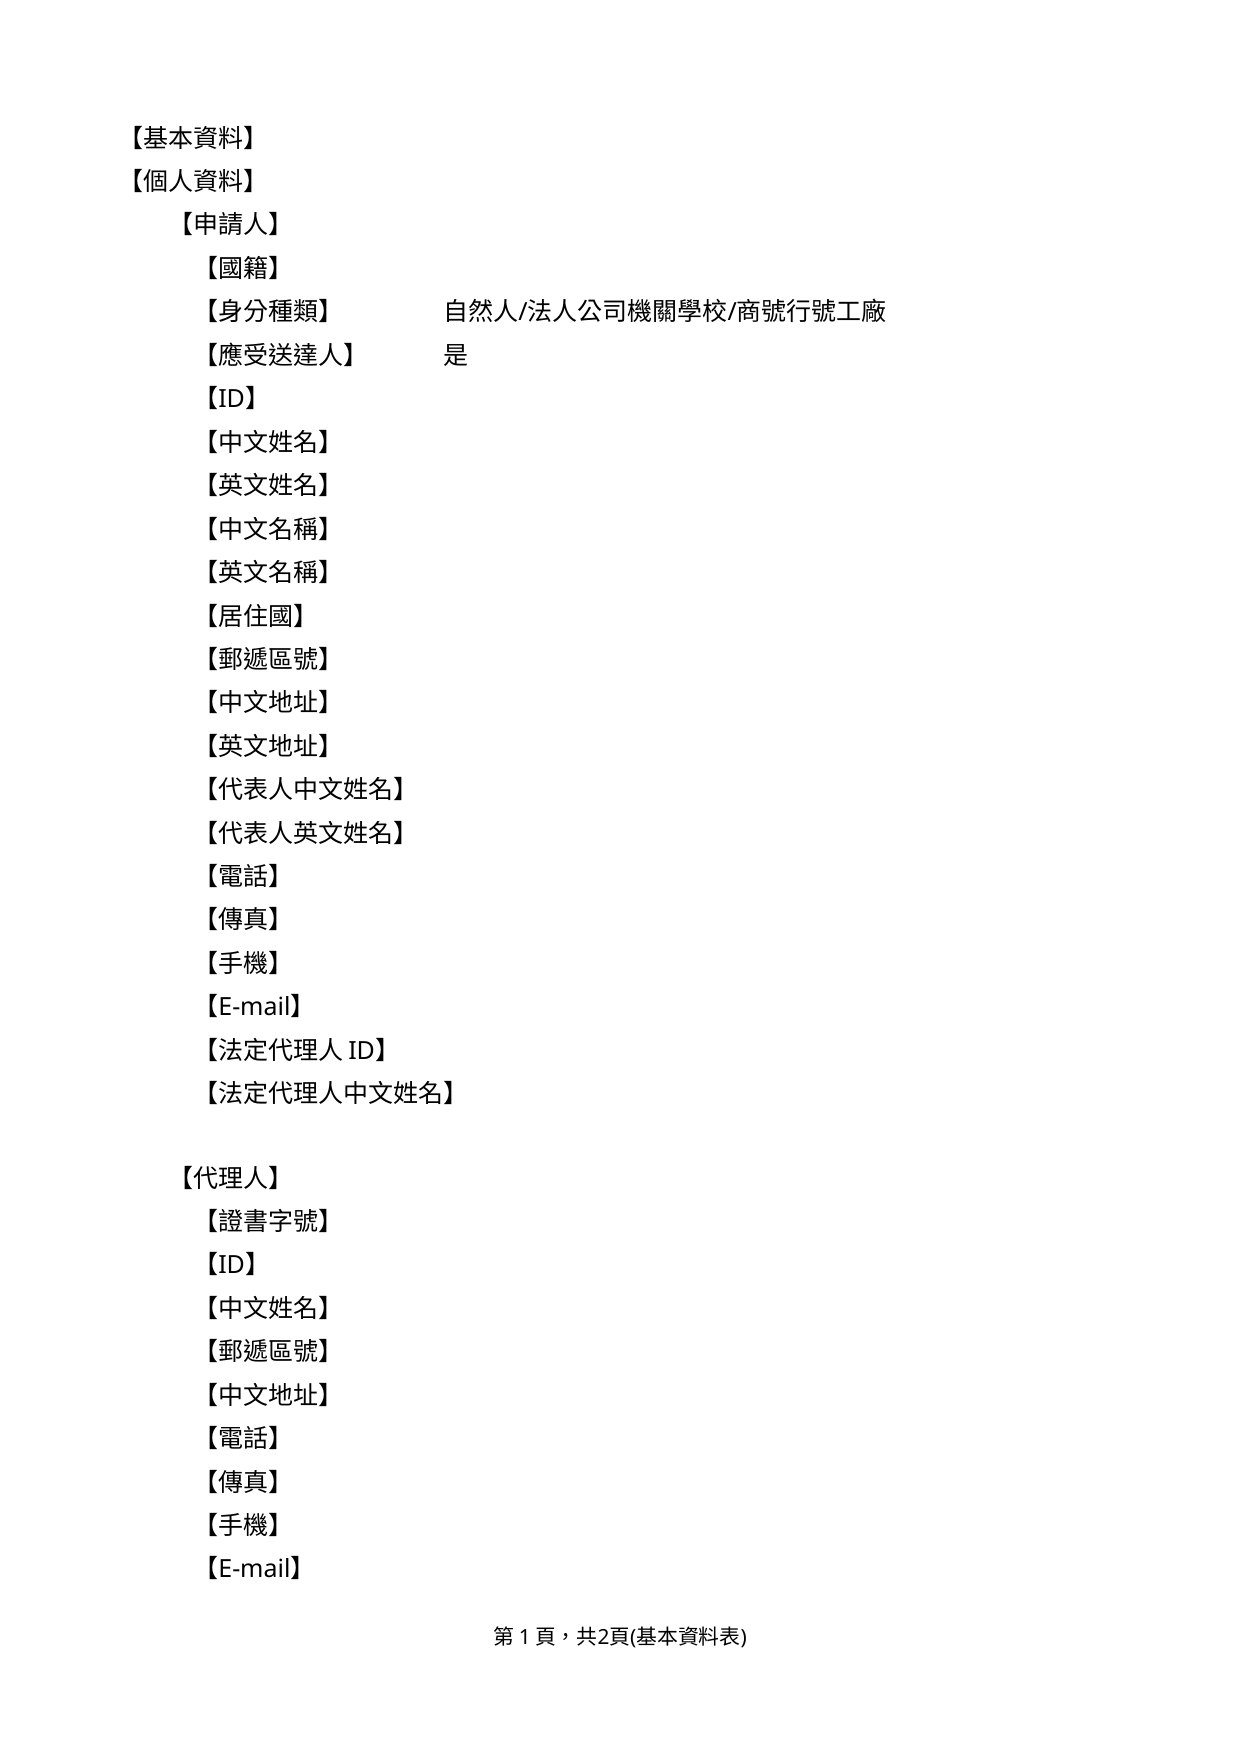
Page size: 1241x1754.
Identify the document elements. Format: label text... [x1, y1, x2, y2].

text 【法定代理人ID】 [118, 1030, 1122, 1067]
text 【中文地址】 [118, 683, 1122, 719]
text 【郵遞區號】 [118, 639, 1122, 676]
text 【傳真】 [118, 900, 1122, 936]
text 【證書字號】 [118, 1201, 1122, 1238]
text 【代表人中文姓名】 [118, 770, 1122, 806]
text 【手機】 [118, 1506, 1122, 1542]
text 【英文名稱】 [118, 552, 1122, 589]
text 【手機】 [118, 943, 1122, 980]
text 【E-mail】 [118, 987, 1122, 1023]
text 【基本資料】 [118, 118, 1122, 154]
text 【居住國】 [118, 596, 1122, 632]
text 【申請人】 [118, 205, 1122, 241]
text 【ID】 [118, 1245, 1122, 1281]
text 【E-mail】 [118, 1549, 1122, 1585]
text 【身分種類】 自然人/法人公司機關學校/商號行號工廠 [118, 292, 1122, 328]
text 【英文姓名】 [118, 466, 1122, 502]
text 【應受送達人】 是 [118, 335, 1122, 372]
text 【英文地址】 [118, 726, 1122, 762]
text 【代理人】 [118, 1158, 1122, 1194]
text 【個人資料】 [118, 162, 1122, 198]
text 【國籍】 [118, 248, 1122, 285]
text 【電話】 [118, 1419, 1122, 1455]
text 【中文地址】 [118, 1375, 1122, 1411]
text 【中文名稱】 [118, 509, 1122, 545]
text 【代表人英文姓名】 [118, 813, 1122, 849]
text 【中文姓名】 [118, 1288, 1122, 1324]
text 【法定代理人中文姓名】 [118, 1074, 1122, 1110]
text 【中文姓名】 [118, 422, 1122, 458]
text 【ID】 [118, 379, 1122, 415]
text 【傳真】 [118, 1462, 1122, 1498]
text 【郵遞區號】 [118, 1332, 1122, 1368]
text 【電話】 [118, 857, 1122, 893]
